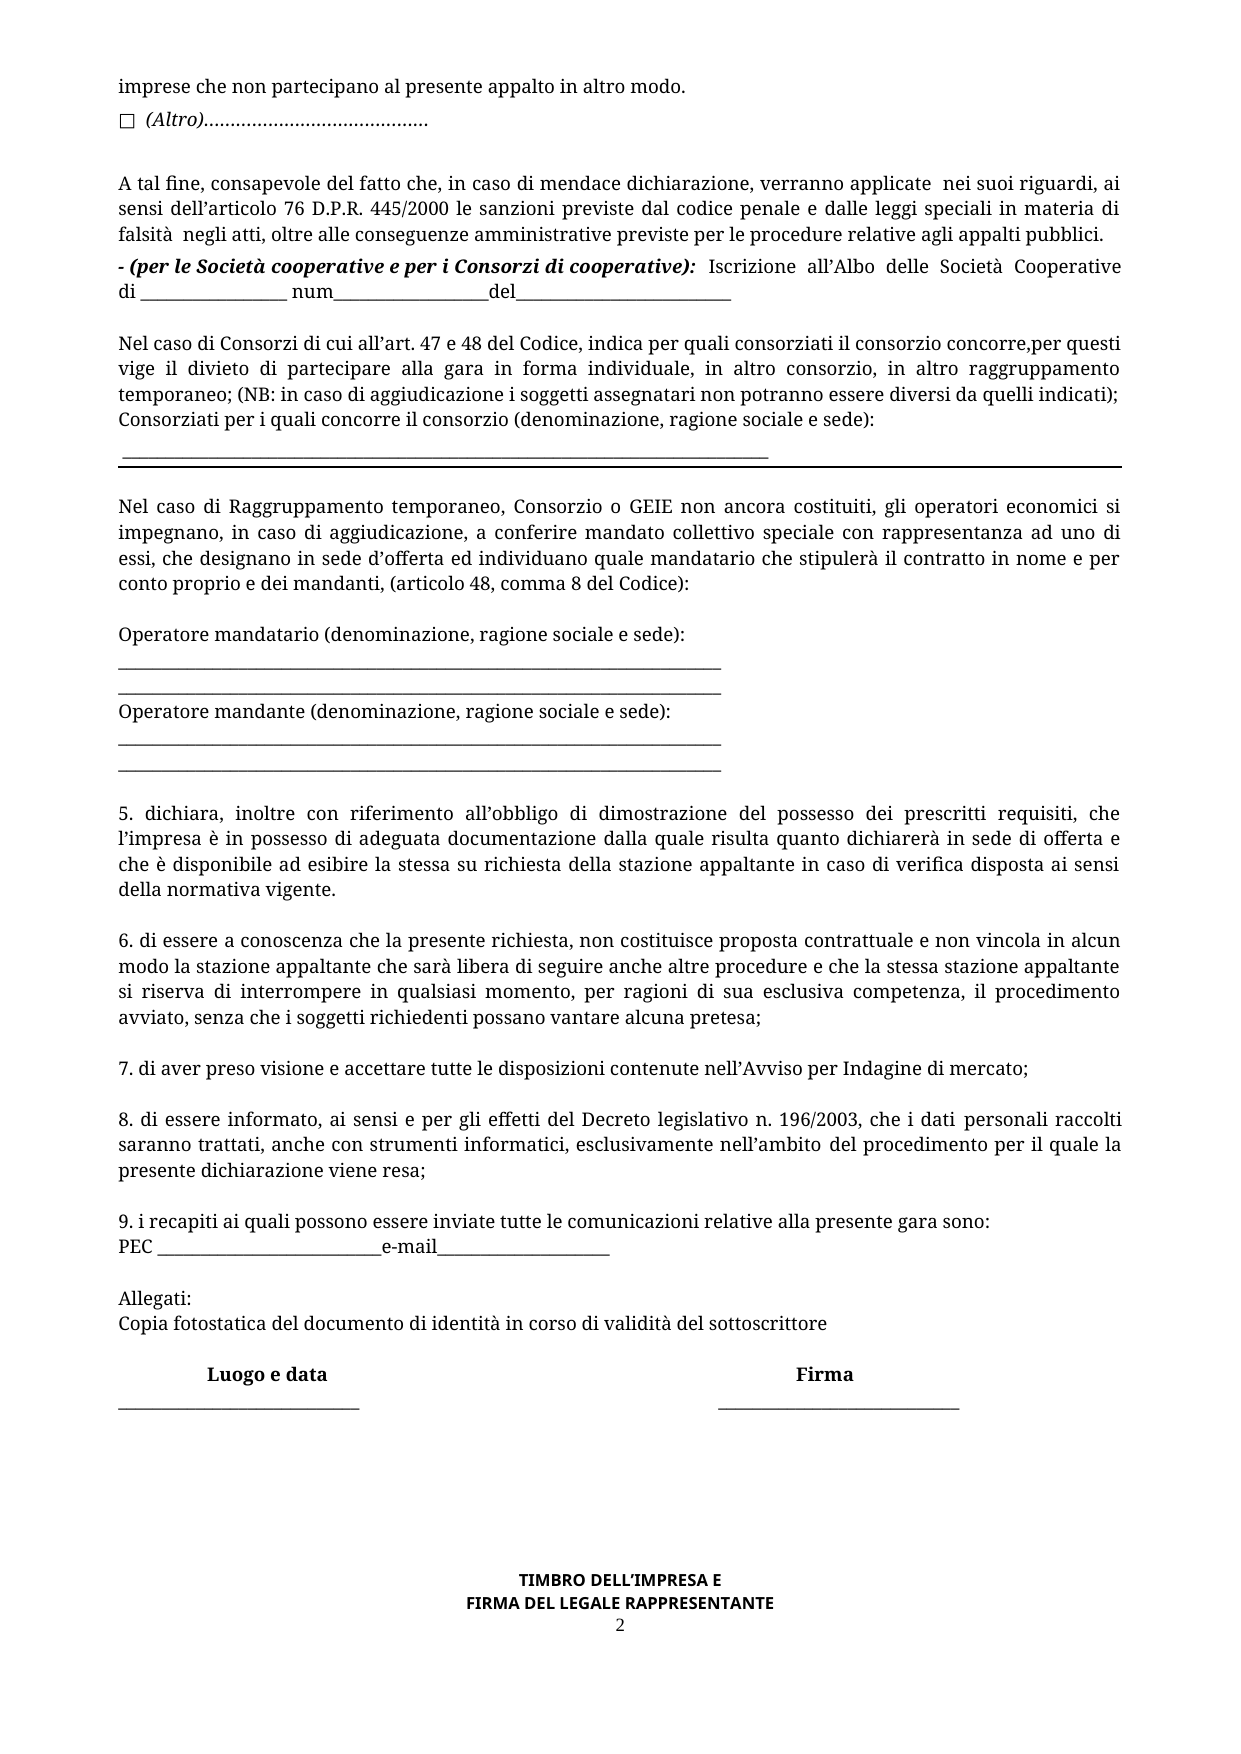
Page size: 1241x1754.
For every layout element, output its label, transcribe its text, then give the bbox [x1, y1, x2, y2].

text A tal fine, consapevole del fatto che, in caso di mendace dichiarazione, verranno applicate nei suoi riguardi, ai sensi dell’articolo 76 D.P.R. 445/2000 le sanzioni previste dal codice penale e dalle leggi speciali in materia di falsità negli atti, oltre alle conseguenze amministrative previste per le procedure relative agli appalti pubblici. [118, 170, 1122, 247]
text ______________________________________________________________________ [118, 723, 1122, 749]
text □ (Altro)…………………………………… [118, 106, 1122, 131]
text Nel caso di RAGGRUPPAMENTO TEMPORANEO, CONSORZIO o GEIE non ancora costituiti, gli operatori economici si impegnano, in caso di aggiudicazione, a conferire mandato collettivo speciale con rappresentanza ad uno di essi, che designano in sede d’offerta ed individuano quale mandatario che stipulerà il contratto in nome e per conto proprio e dei mandanti, (articolo 48, comma 8 del Codice): [118, 494, 1122, 596]
text 5. dichiara, inoltre con riferimento all’obbligo di dimostrazione del possesso dei prescritti requisiti, che l’impresa è in possesso di adeguata documentazione dalla quale risulta quanto dichiarerà in sede di offerta e che è disponibile ad esibire la stessa su richiesta della stazione appaltante in caso di verifica disposta ai sensi della normativa vigente. [118, 800, 1122, 902]
text 9. i recapiti ai quali possono essere inviate tutte le comunicazioni relative alla presente gara sono: [118, 1208, 1122, 1234]
text ____________________________ ____________________________ [118, 1387, 1122, 1412]
text Nel caso di CONSORZI di cui all’art. 47 e 48 del Codice, indica per quali consorziati il consorzio concorre,per questi vige il divieto di partecipare alla gara in forma individuale, in altro consorzio, in altro raggruppamento temporaneo; (NB: in caso di aggiudicazione i soggetti assegnatari non potranno essere diversi da quelli indicati); [118, 330, 1122, 406]
text ___________________________________________________________________________ [118, 432, 1122, 466]
text 7. di aver preso visione e accettare tutte le disposizioni contenute nell’Avviso per Indagine di mercato; [118, 1055, 1122, 1081]
text ______________________________________________________________________ [118, 749, 1122, 774]
text Allegati: [118, 1285, 1122, 1310]
text 8. di essere informato, ai sensi e per gli effetti del Decreto legislativo n. 196/2003, che i dati personali raccolti saranno trattati, anche con strumenti informatici, esclusivamente nell’ambito del procedimento per il quale la presente dichiarazione viene resa; [118, 1106, 1122, 1183]
list - (per le Società cooperative e per i Consorzi di cooperative): Iscrizione all’Albo delle Società Cooperative di _________________ num__________________del_________________________ [118, 253, 1122, 304]
text Consorziati per i quali concorre il consorzio (denominazione, ragione sociale e sede): [118, 406, 1122, 432]
text Operatore mandante (denominazione, ragione sociale e sede): [118, 698, 1122, 723]
subtitle Luogo e data Firma [118, 1361, 1122, 1387]
text ______________________________________________________________________ [118, 672, 1122, 698]
text ______________________________________________________________________ [118, 647, 1122, 672]
text PEC __________________________e-mail____________________ [118, 1234, 1122, 1259]
text imprese che non partecipano al presente appalto in altro modo. [118, 74, 1122, 99]
text Copia fotostatica del documento di identità in corso di validità del sottoscrittore [118, 1310, 1122, 1336]
text 6. di essere a conoscenza che la presente richiesta, non costituisce proposta contrattuale e non vincola in alcun modo la stazione appaltante che sarà libera di seguire anche altre procedure e che la stessa stazione appaltante si riserva di interrompere in qualsiasi momento, per ragioni di sua esclusiva competenza, il procedimento avviato, senza che i soggetti richiedenti possano vantare alcuna pretesa; [118, 928, 1122, 1030]
text Operatore mandatario (denominazione, ragione sociale e sede): [118, 621, 1122, 647]
